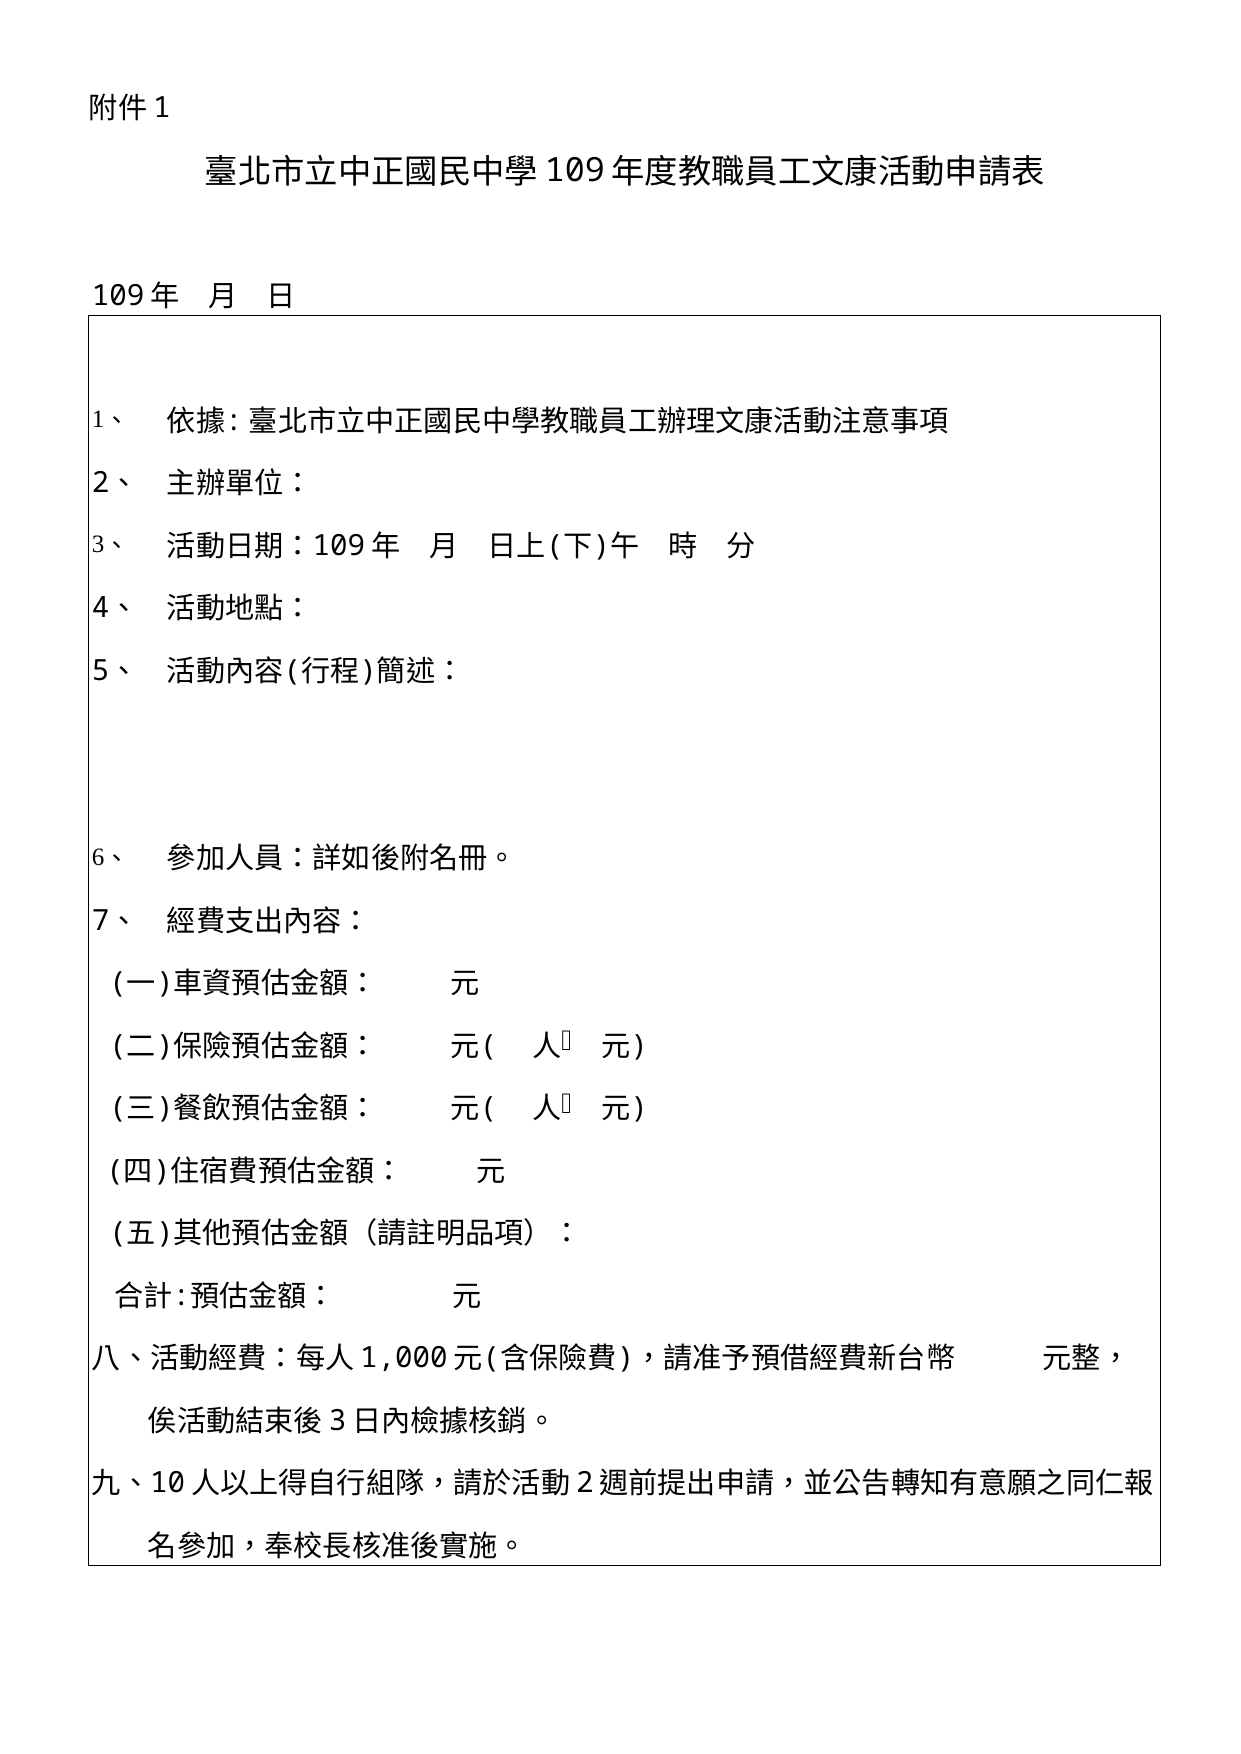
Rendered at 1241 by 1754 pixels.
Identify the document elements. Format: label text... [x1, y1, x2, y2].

table_header 臺北市立中正國民中學109年度教職員工文康活動申請表 109年 月 日 [89, 127, 1160, 314]
text 附件1 [89, 64, 1152, 127]
table_cell 依據: 臺北市立中正國民中學教職員工辦理文康活動注意事項 主辦單位： 活動日期：109年 月 日上(下)午 時 分 活動地點： 活動內容(行程)簡述： 參加人員：詳如後附名冊。 經費支出內容： (一)車資預估金額： 元 (二)保險預估金額： 元( 人 元) (三)餐飲預估金額： 元( 人 元) (四)住宿費預估金額： 元 (五)其他預估金額（請註明品項）： 合計:預估金額： 元 八、活動經費：每人1,000元(含保險費)，請准予預借經費新台幣 元整，俟活動結束後3日內檢據核銷。 九、10人以上得自行組隊，請於活動2週前提出申請，並公告轉知有意願之同仁報名參加，奉校長核准後實施。 [89, 316, 1160, 1564]
